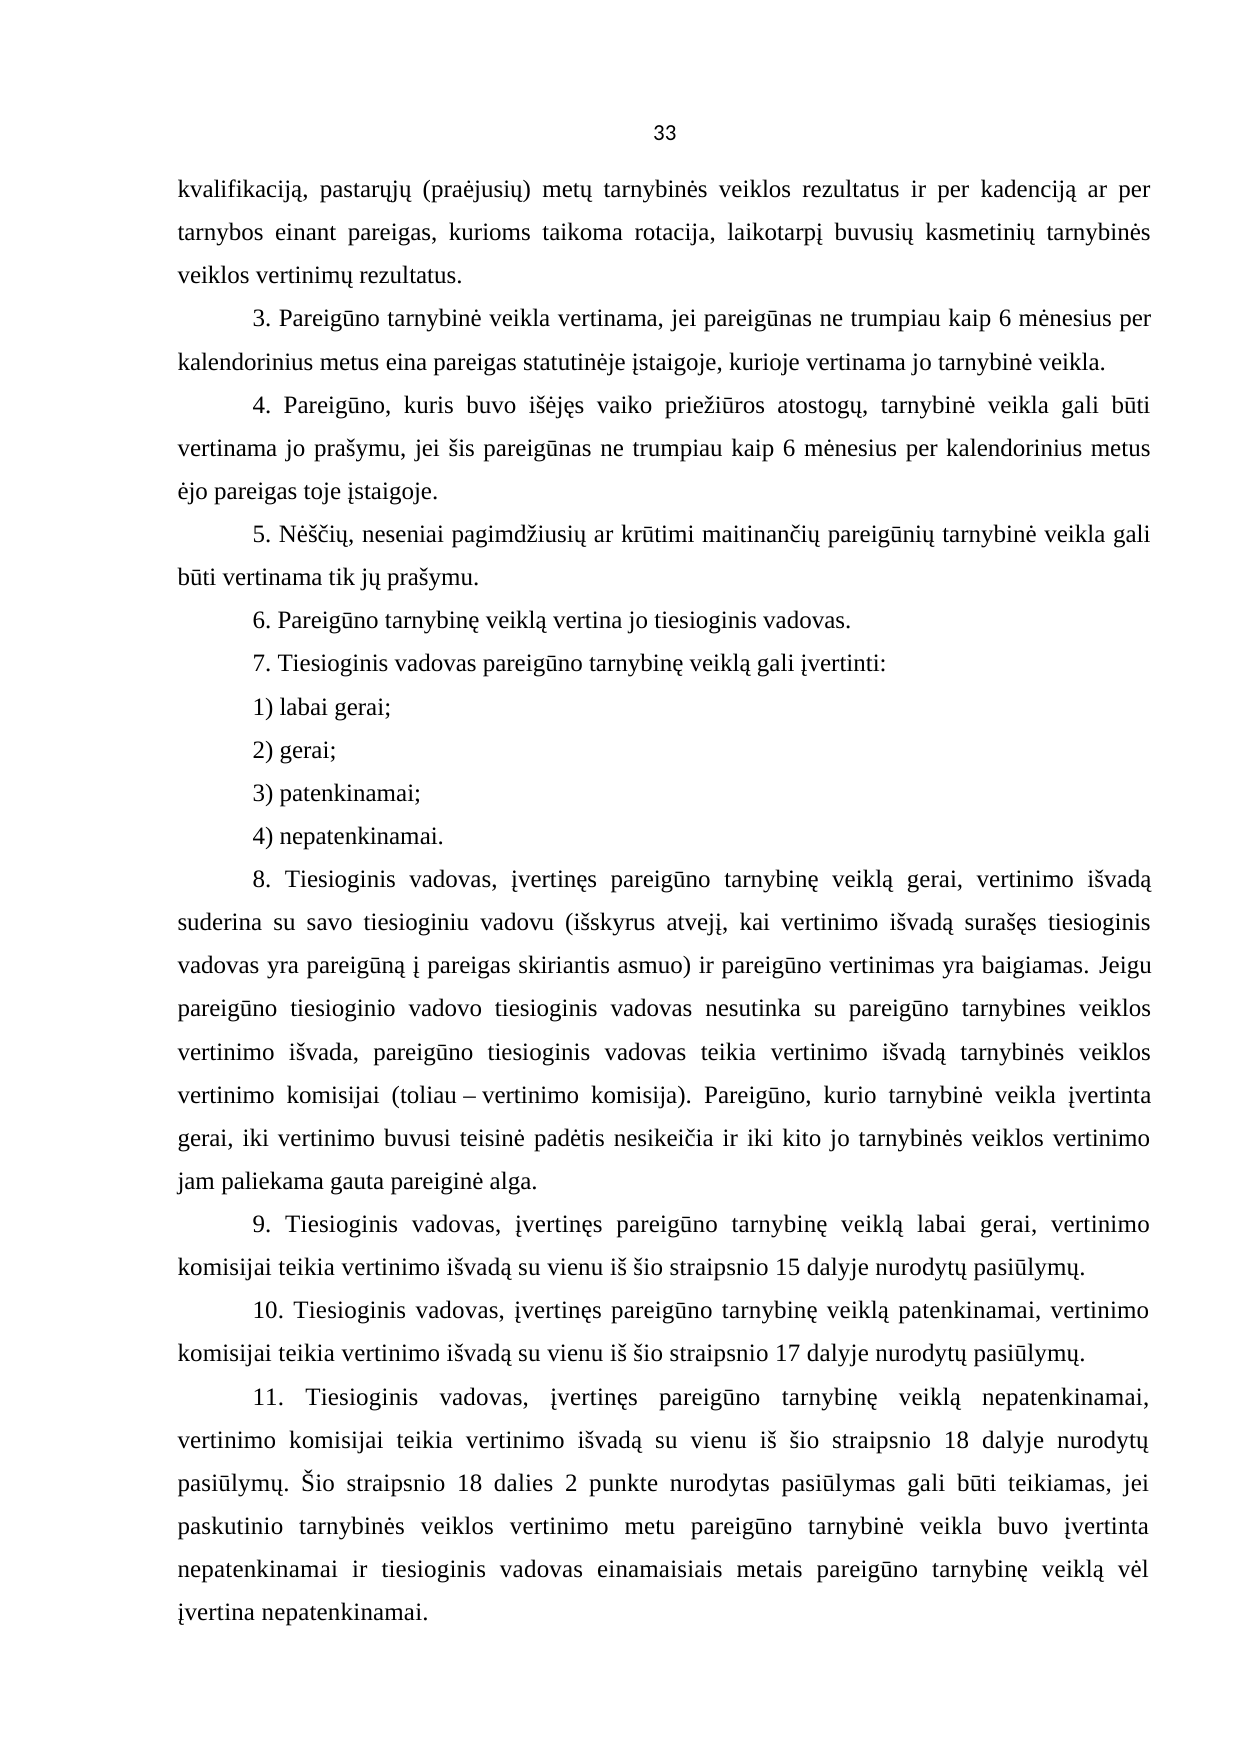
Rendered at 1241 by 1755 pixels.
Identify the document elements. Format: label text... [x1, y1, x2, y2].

text 7. Tiesioginis vadovas pareigūno tarnybinę veiklą gali įvertinti: [177, 648, 1152, 677]
text 5. Nėščių, neseniai pagimdžiusių ar krūtimi maitinančių pareigūnių tarnybinė veikla gali būti vertinama tik jų prašymu. [177, 519, 1152, 591]
text 11. Tiesioginis vadovas, įvertinęs pareigūno tarnybinę veiklą nepatenkinamai, vertinimo komisijai teikia vertinimo išvadą su vienu iš šio straipsnio 18 dalyje nurodytų pasiūlymų. Šio straipsnio 18 dalies 2 punkte nurodytas pasiūlymas gali būti teikiamas, jei paskutinio tarnybinės veiklos vertinimo metu pareigūno tarnybinė veikla buvo įvertinta nepatenkinamai ir tiesioginis vadovas einamaisiais metais pareigūno tarnybinę veiklą vėl įvertina nepatenkinamai. [177, 1382, 1152, 1626]
text 9. Tiesioginis vadovas, įvertinęs pareigūno tarnybinę veiklą labai gerai, vertinimo komisijai teikia vertinimo išvadą su vienu iš šio straipsnio 15 dalyje nurodytų pasiūlymų. [177, 1209, 1152, 1281]
text 4. Pareigūno, kuris buvo išėjęs vaiko priežiūros atostogų, tarnybinė veikla gali būti vertinama jo prašymu, jei šis pareigūnas ne trumpiau kaip 6 mėnesius per kalendorinius metus ėjo pareigas toje įstaigoje. [177, 390, 1152, 505]
text 3. Pareigūno tarnybinė veikla vertinama, jei pareigūnas ne trumpiau kaip 6 mėnesius per kalendorinius metus eina pareigas statutinėje įstaigoje, kurioje vertinama jo tarnybinė veikla. [177, 303, 1152, 375]
text 6. Pareigūno tarnybinę veiklą vertina jo tiesioginis vadovas. [177, 605, 1152, 634]
text 2) gerai; [177, 735, 1152, 763]
text 10. Tiesioginis vadovas, įvertinęs pareigūno tarnybinę veiklą patenkinamai, vertinimo komisijai teikia vertinimo išvadą su vienu iš šio straipsnio 17 dalyje nurodytų pasiūlymų. [177, 1295, 1152, 1367]
text 8. Tiesioginis vadovas, įvertinęs pareigūno tarnybinę veiklą gerai, vertinimo išvadą suderina su savo tiesioginiu vadovu (išskyrus atvejį, kai vertinimo išvadą surašęs tiesioginis vadovas yra pareigūną į pareigas skiriantis asmuo) ir pareigūno vertinimas yra baigiamas. Jeigu pareigūno tiesioginio vadovo tiesioginis vadovas nesutinka su pareigūno tarnybines veiklos vertinimo išvada, pareigūno tiesioginis vadovas teikia vertinimo išvadą tarnybinės veiklos vertinimo komisijai (toliau – vertinimo komisija). Pareigūno, kurio tarnybinė veikla įvertinta gerai, iki vertinimo buvusi teisinė padėtis nesikeičia ir iki kito jo tarnybinės veiklos vertinimo jam paliekama gauta pareiginė alga. [177, 864, 1152, 1195]
text 4) nepatenkinamai. [177, 821, 1152, 850]
text kvalifikaciją, pastarųjų (praėjusių) metų tarnybinės veiklos rezultatus ir per kadenciją ar per tarnybos einant pareigas, kurioms taikoma rotacija, laikotarpį buvusių kasmetinių tarnybinės veiklos vertinimų rezultatus. [177, 174, 1152, 289]
text 3) patenkinamai; [177, 778, 1152, 807]
text 1) labai gerai; [177, 692, 1152, 720]
